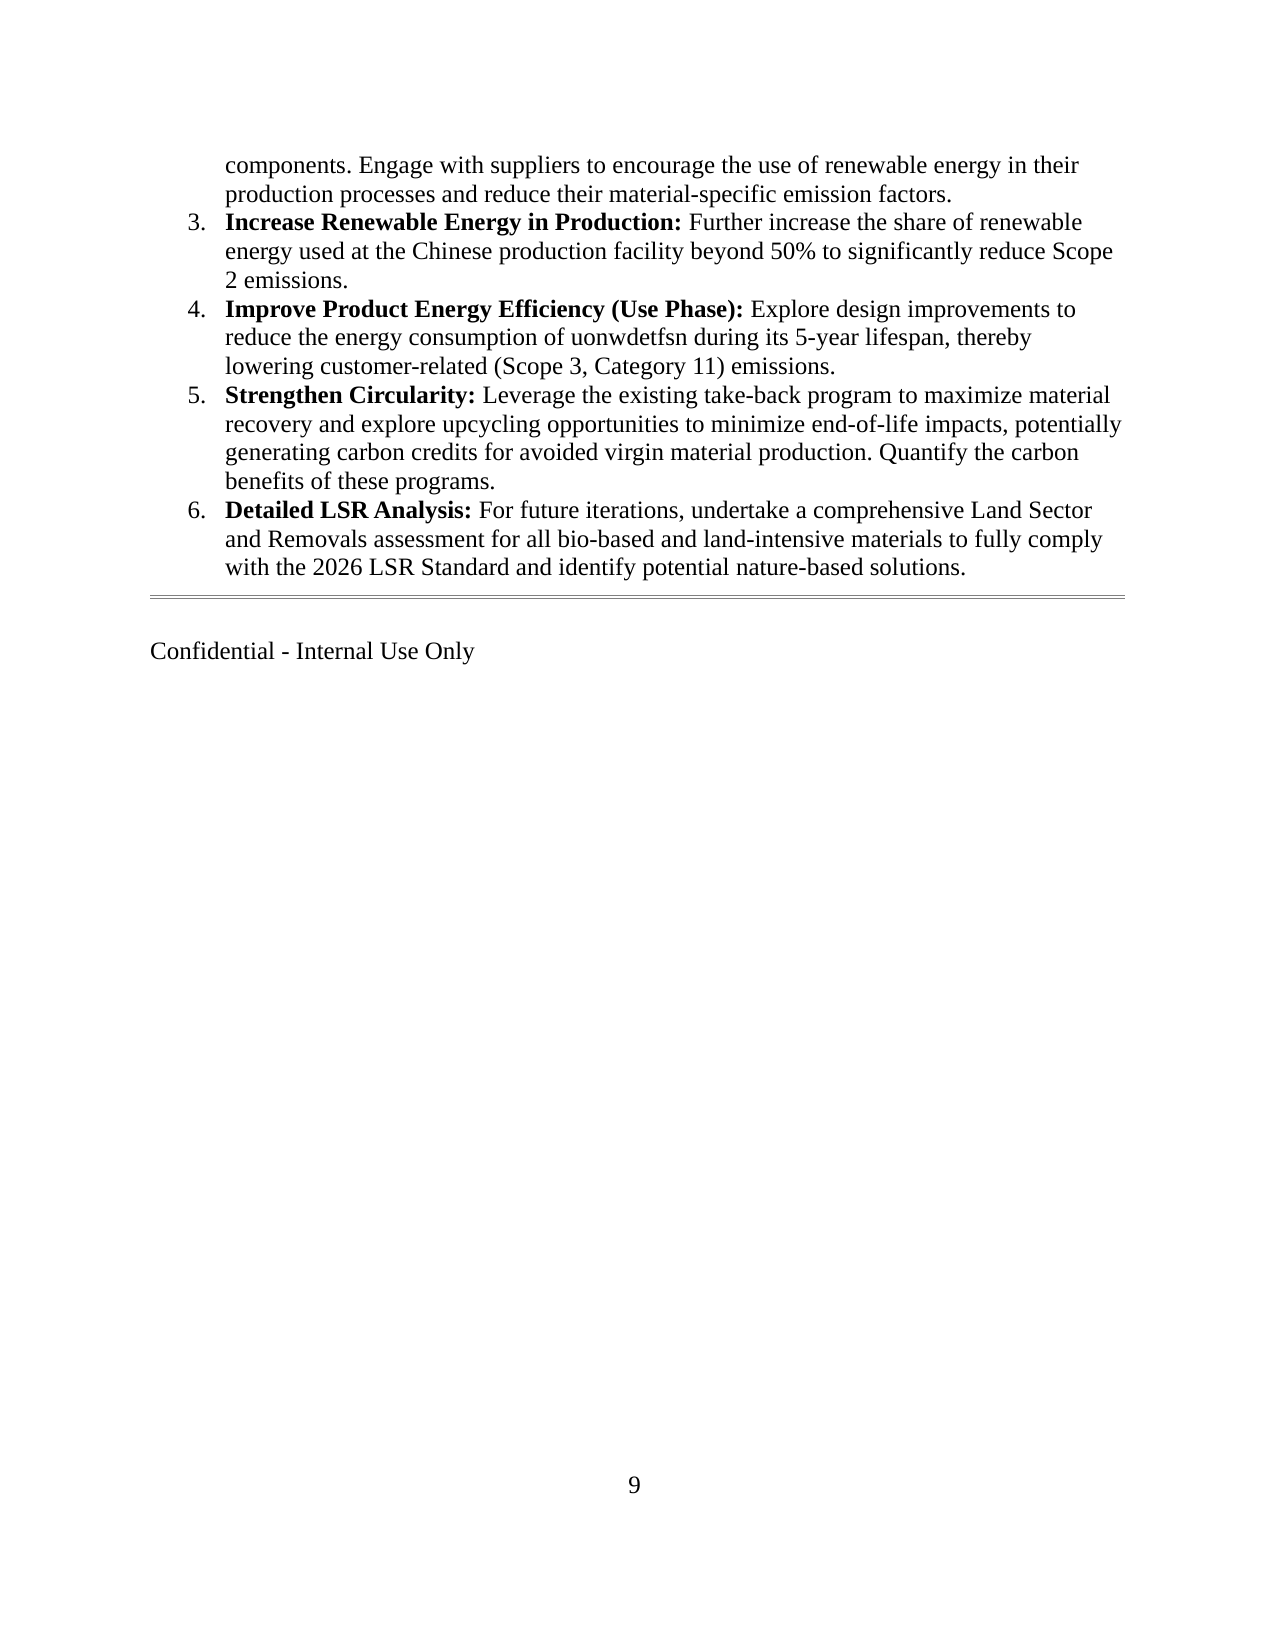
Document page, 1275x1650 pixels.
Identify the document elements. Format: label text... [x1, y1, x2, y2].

list components. Engage with suppliers to encourage the use of renewable energy in their production processes and reduce their material-specific emission factors. [187, 150, 1125, 207]
list Strengthen Circularity: Leverage the existing take-back program to maximize material recovery and explore upcycling opportunities to minimize end-of-life impacts, potentially generating carbon credits for avoided virgin material production. Quantify the carbon benefits of these programs. [187, 380, 1125, 495]
list Improve Product Energy Efficiency (Use Phase): Explore design improvements to reduce the energy consumption of uonwdetfsn during its 5-year lifespan, thereby lowering customer-related (Scope 3, Category 11) emissions. [187, 294, 1125, 380]
list Detailed LSR Analysis: For future iterations, undertake a comprehensive Land Sector and Removals assessment for all bio-based and land-intensive materials to fully comply with the 2026 LSR Standard and identify potential nature-based solutions. [187, 495, 1125, 581]
text Confidential - Internal Use Only [150, 636, 1125, 665]
list Increase Renewable Energy in Production: Further increase the share of renewable energy used at the Chinese production facility beyond 50% to significantly reduce Scope 2 emissions. [187, 207, 1125, 294]
